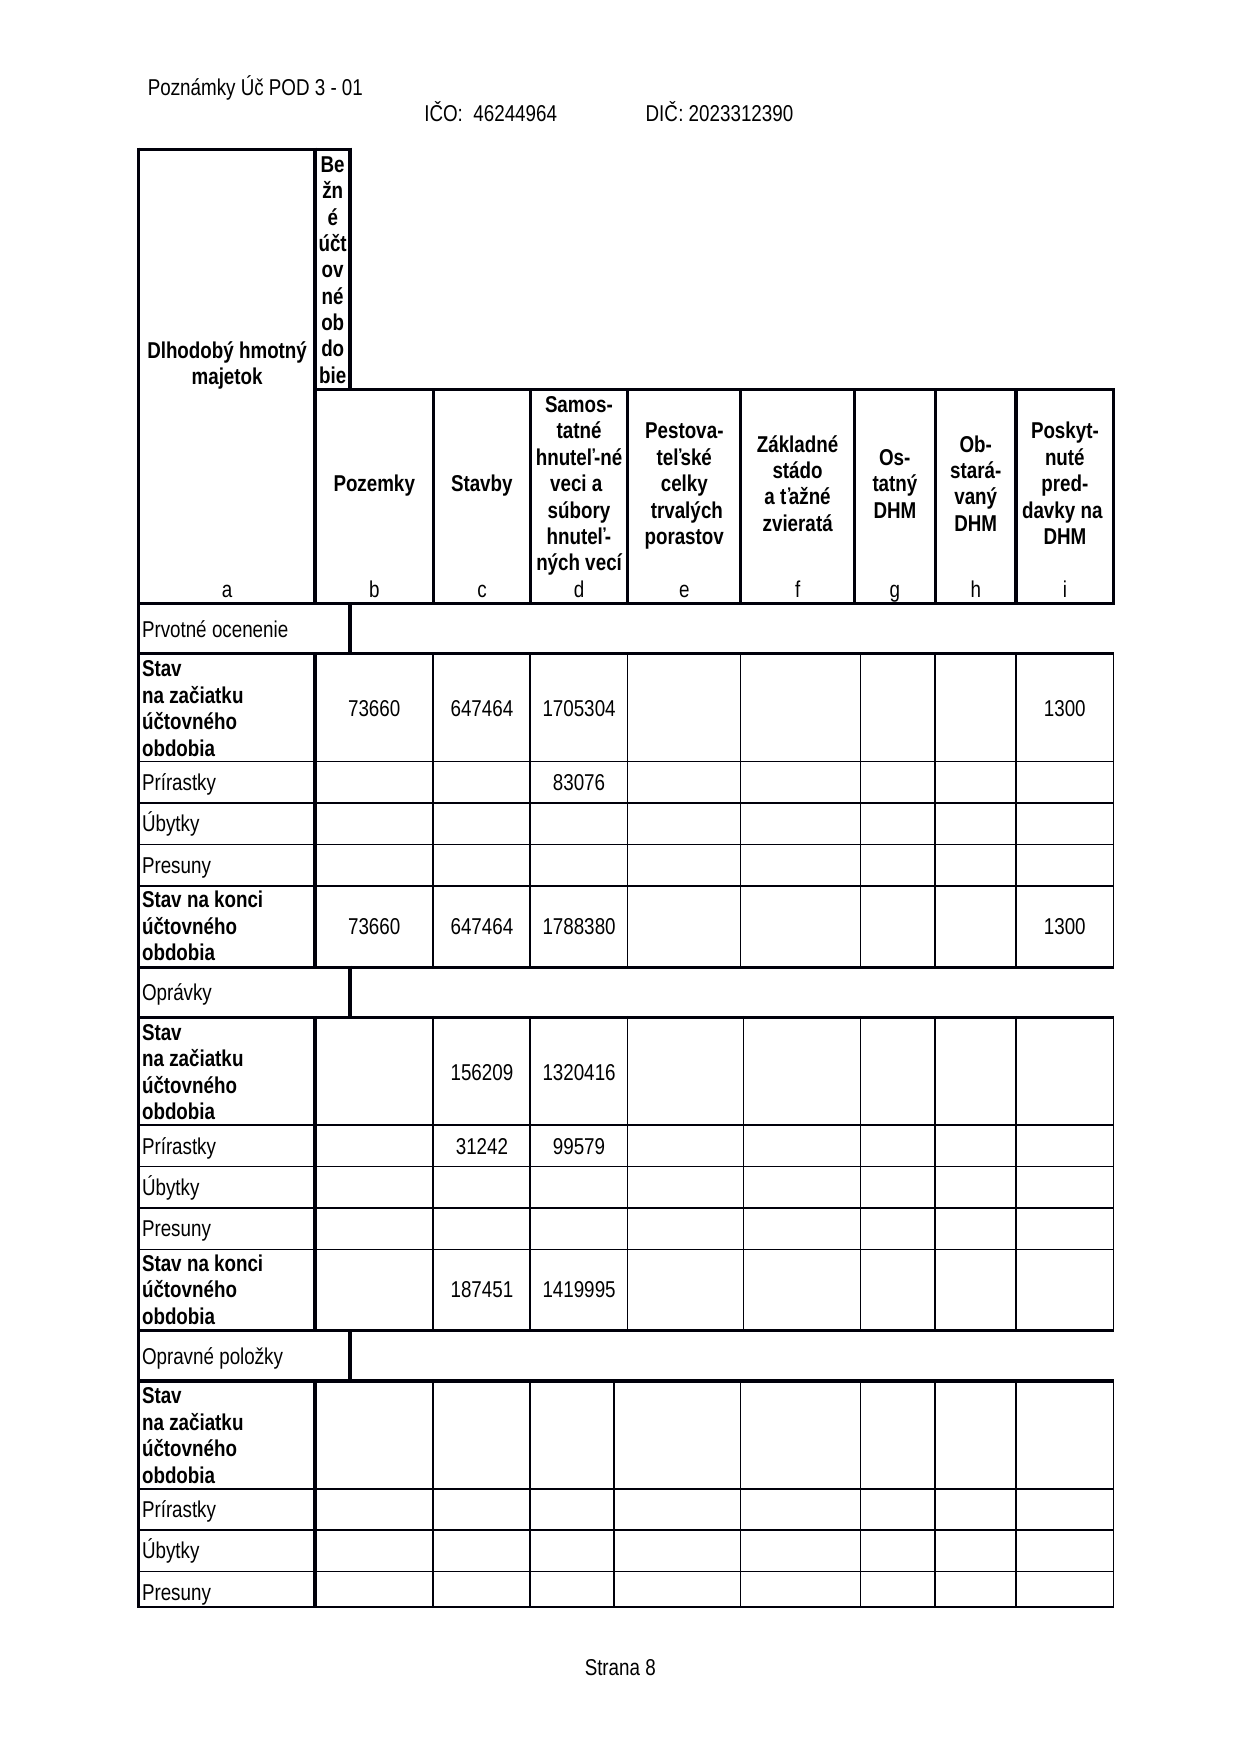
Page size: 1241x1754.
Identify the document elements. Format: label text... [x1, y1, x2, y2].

table_cell Úbytky [140, 1531, 313, 1571]
table_cell [317, 762, 432, 802]
table_cell [861, 845, 934, 885]
table_cell [1017, 804, 1113, 843]
table_cell Stav na začiatku účtovného obdobia [140, 1019, 313, 1124]
table_cell c [435, 576, 529, 602]
table_cell Pozemky [317, 391, 432, 576]
table_cell Úbytky [140, 1167, 313, 1207]
table_cell [531, 1167, 627, 1207]
table_cell [741, 655, 860, 761]
table_cell b [317, 576, 432, 602]
table_cell Úbytky [140, 804, 313, 843]
table_cell [531, 1572, 613, 1606]
table_cell [434, 1209, 529, 1248]
table_cell [744, 1250, 860, 1329]
table_cell [615, 1572, 740, 1606]
table_cell d [532, 576, 626, 602]
table_cell [741, 1383, 860, 1488]
table_cell Stav na konci účtovného obdobia [140, 887, 313, 966]
table_cell i [1018, 576, 1112, 602]
table_cell [434, 1383, 529, 1488]
table_cell Stav na začiatku účtovného obdobia [140, 1383, 313, 1488]
table_cell [936, 1490, 1015, 1529]
table_cell [317, 1531, 432, 1571]
table_cell [936, 1019, 1015, 1124]
table_cell [741, 762, 860, 802]
table_cell 647464 [434, 655, 529, 761]
table_cell [861, 1531, 934, 1571]
table_cell [317, 1572, 432, 1606]
table_cell [531, 1531, 613, 1571]
table_cell h [937, 576, 1014, 602]
table_cell Prvotné ocenenie [140, 605, 348, 652]
table_cell 1320416 [531, 1019, 627, 1124]
table_cell [861, 1167, 934, 1207]
table_cell [1017, 1167, 1113, 1207]
table_cell [1017, 845, 1113, 885]
table_cell [936, 1531, 1015, 1571]
table_cell f [742, 576, 853, 602]
table_cell [434, 845, 529, 885]
table_cell Ob-stará-vaný DHM [937, 391, 1014, 576]
table_cell [628, 845, 740, 885]
table_cell [317, 1209, 432, 1248]
table_cell [1017, 1126, 1113, 1166]
table_cell 83076 [531, 762, 627, 802]
table_cell Presuny [140, 1209, 313, 1248]
table_cell [936, 1167, 1015, 1207]
table_cell [861, 655, 934, 761]
table_cell Prírastky [140, 1126, 313, 1166]
table_cell 1419995 [531, 1250, 627, 1329]
table_cell g [856, 576, 934, 602]
table_cell [531, 804, 627, 843]
table_cell Samos-tatné hnuteľ-né veci a súbory hnuteľ-ných vecí [532, 391, 626, 576]
table_cell [1017, 1019, 1113, 1124]
table_cell [317, 1126, 432, 1166]
table_cell Stav na začiatku účtovného obdobia [140, 655, 313, 761]
table_cell [628, 1126, 743, 1166]
table_cell Presuny [140, 1572, 313, 1606]
table_cell Prírastky [140, 1490, 313, 1529]
table_cell [936, 762, 1015, 802]
table_cell [861, 1209, 934, 1248]
table_cell [861, 887, 934, 966]
table_cell Oprávky [140, 969, 348, 1016]
table_cell [861, 1250, 934, 1329]
table_cell 1705304 [531, 655, 627, 761]
table_cell Opravné položky [140, 1332, 348, 1379]
table_cell [1017, 1383, 1113, 1488]
table_cell [628, 804, 740, 843]
table_cell [628, 1209, 743, 1248]
table_cell Stav na konci účtovného obdobia [140, 1250, 313, 1329]
table_cell [744, 1126, 860, 1166]
table_cell Pestova-teľské celky trvalých porastov [629, 391, 739, 576]
table_cell [628, 655, 740, 761]
table_cell 156209 [434, 1019, 529, 1124]
table_cell [434, 762, 529, 802]
table_cell [628, 887, 740, 966]
table_cell [615, 1531, 740, 1571]
table_cell [861, 1126, 934, 1166]
table_cell [1017, 762, 1113, 802]
table_cell [936, 887, 1015, 966]
table_cell [741, 1490, 860, 1529]
table_cell [1017, 1209, 1113, 1248]
table_cell 647464 [434, 887, 529, 966]
table_cell 1300 [1017, 887, 1113, 966]
table_cell [434, 1572, 529, 1606]
table_cell [861, 1019, 934, 1124]
table_cell [615, 1383, 740, 1488]
table_cell [434, 804, 529, 843]
table_cell 1788380 [531, 887, 627, 966]
table_cell 31242 [434, 1126, 529, 1166]
table_cell [531, 1209, 627, 1248]
table_cell [628, 1167, 743, 1207]
table_cell [317, 804, 432, 843]
table_cell [861, 762, 934, 802]
table_cell Prírastky [140, 762, 313, 802]
table_cell 73660 [317, 887, 432, 966]
table_cell [741, 804, 860, 843]
table_cell [861, 804, 934, 843]
table_cell [936, 655, 1015, 761]
table_cell [434, 1531, 529, 1571]
table_cell [936, 1250, 1015, 1329]
table_cell [615, 1490, 740, 1529]
table_cell Poskyt-nuté pred-davky na DHM [1018, 391, 1112, 576]
table_cell [531, 1490, 613, 1529]
table_cell [1017, 1490, 1113, 1529]
table_cell Os-tatný DHM [856, 391, 934, 576]
table_cell a [140, 576, 313, 602]
table_cell Stavby [435, 391, 529, 576]
table_cell 73660 [317, 655, 432, 761]
table_cell [936, 845, 1015, 885]
table_cell e [629, 576, 739, 602]
table_cell [936, 1383, 1015, 1488]
table_cell [1017, 1531, 1113, 1571]
table_cell 1300 [1017, 655, 1113, 761]
table_cell [317, 1250, 432, 1329]
table_cell [936, 804, 1015, 843]
table_cell [744, 1167, 860, 1207]
table_cell [861, 1383, 934, 1488]
table_cell [1017, 1572, 1113, 1606]
table_cell [744, 1209, 860, 1248]
table_cell [628, 1019, 743, 1124]
table_header Dlhodobý hmotný majetok [140, 151, 313, 576]
table_cell Presuny [140, 845, 313, 885]
table_cell [628, 762, 740, 802]
table_cell [531, 1383, 613, 1488]
table_cell [317, 1167, 432, 1207]
table_cell [741, 845, 860, 885]
table_cell [936, 1209, 1015, 1248]
table_header Bežné účtovné obdobie [317, 151, 348, 388]
table_cell [317, 1019, 432, 1124]
table_cell 99579 [531, 1126, 627, 1166]
table_cell [744, 1019, 860, 1124]
table_cell [936, 1126, 1015, 1166]
table_cell Základné stádo a ťažné zvieratá [742, 391, 853, 576]
table_cell [741, 887, 860, 966]
table_cell [434, 1167, 529, 1207]
table_cell 187451 [434, 1250, 529, 1329]
table_cell [317, 845, 432, 885]
table_cell [317, 1490, 432, 1529]
table_cell [861, 1572, 934, 1606]
table_cell [531, 845, 627, 885]
table_cell [317, 1383, 432, 1488]
table_cell [1017, 1250, 1113, 1329]
table_cell [434, 1490, 529, 1529]
table_cell [936, 1572, 1015, 1606]
table_cell [741, 1531, 860, 1571]
table_cell [861, 1490, 934, 1529]
table_cell [741, 1572, 860, 1606]
table_cell [628, 1250, 743, 1329]
